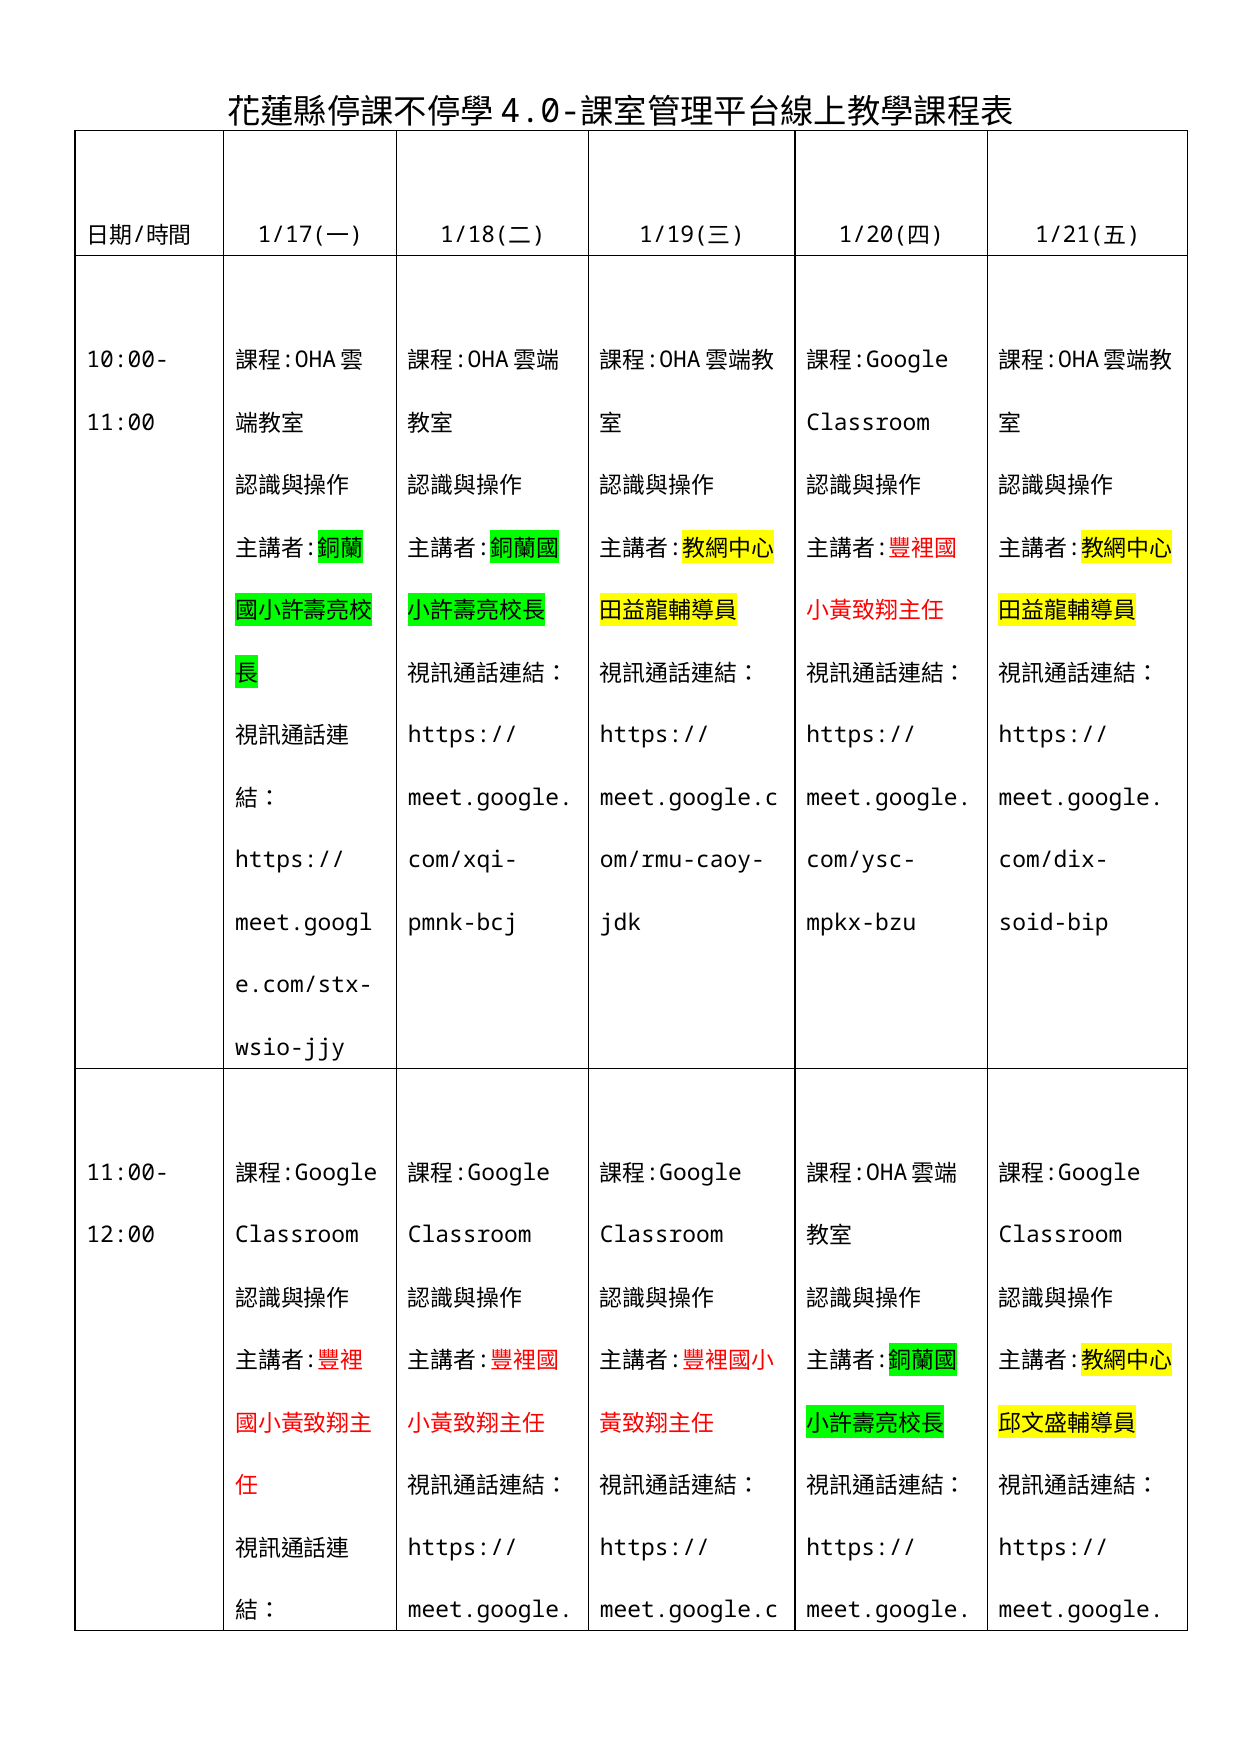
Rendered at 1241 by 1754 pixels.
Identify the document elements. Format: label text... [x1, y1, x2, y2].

table_cell 課程:OHA雲端教室 認識與操作 主講者:教網中心田益龍輔導員 視訊通話連結：https://meet.google.com/rmu-caoy-jdk [589, 256, 794, 1067]
table_header 1/20(四) [796, 131, 987, 255]
table_cell 課程:OHA雲端教室 認識與操作 主講者:銅蘭國小許壽亮校長 視訊通話連結：https://meet.google. [796, 1069, 987, 1630]
table_cell 課程:Google Classroom 認識與操作 主講者:豐裡國小黃致翔主任 視訊通話連結：https://meet.google.com/ysc-mpkx-bzu [796, 256, 987, 1067]
table_cell 10:00-11:00 [76, 256, 223, 1067]
text 花蓮縣停課不停學4.0-課室管理平台線上教學課程表 [75, 67, 1165, 130]
table_header 1/19(三) [589, 131, 794, 255]
table_cell 課程:OHA雲端教室 認識與操作 主講者:銅蘭國小許壽亮校長 視訊通話連結：https://meet.google.com/stx-wsio-jjy [224, 256, 396, 1067]
table_cell 課程:Google Classroom 認識與操作 主講者:豐裡國小黃致翔主任 視訊通話連結： [224, 1069, 396, 1630]
table_cell 11:00-12:00 [76, 1069, 223, 1630]
table_cell 課程:OHA雲端教室 認識與操作 主講者:教網中心田益龍輔導員 視訊通話連結：https://meet.google.com/dix-soid-bip [988, 256, 1187, 1067]
table_cell 課程:Google Classroom 認識與操作 主講者:豐裡國小黃致翔主任 視訊通話連結：https://meet.google.c [589, 1069, 794, 1630]
table_header 1/21(五) [988, 131, 1187, 255]
table_cell 課程:OHA雲端教室 認識與操作 主講者:銅蘭國小許壽亮校長 視訊通話連結：https://meet.google.com/xqi-pmnk-bcj [397, 256, 588, 1067]
table_header 1/18(二) [397, 131, 588, 255]
table_cell 課程:Google Classroom 認識與操作 主講者:豐裡國小黃致翔主任 視訊通話連結：https://meet.google. [397, 1069, 588, 1630]
table_cell 課程:Google Classroom 認識與操作 主講者:教網中心邱文盛輔導員 視訊通話連結：https://meet.google. [988, 1069, 1187, 1630]
table_header 日期/時間 [76, 131, 223, 255]
table_header 1/17(一) [224, 131, 396, 255]
